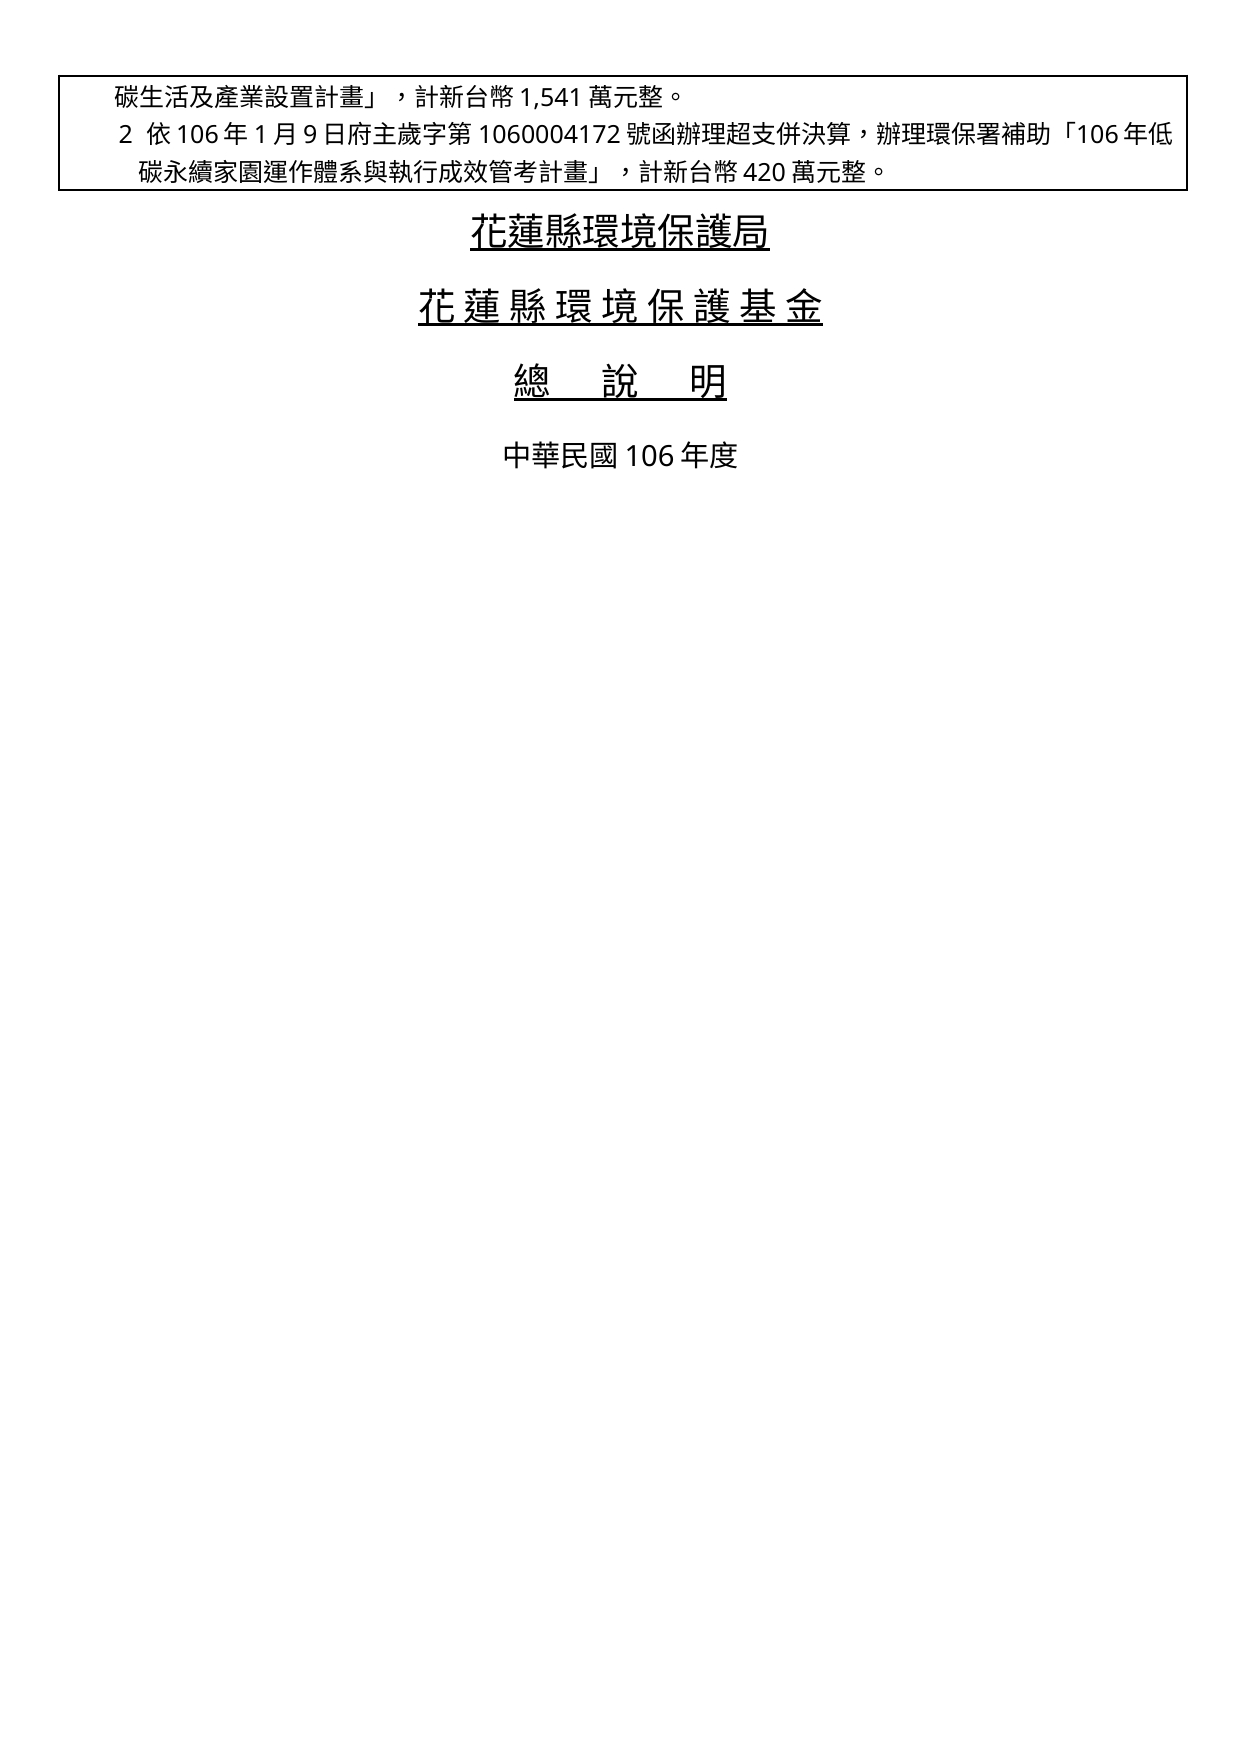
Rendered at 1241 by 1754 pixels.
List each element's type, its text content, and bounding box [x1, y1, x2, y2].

text 花 蓮 縣 環 境 保 護 基 金 [59, 266, 1181, 341]
text 總 說 明 [59, 341, 1181, 416]
table_header 碳生活及產業設置計畫」，計新台幣1,541萬元整。 2 依106年1月9日府主歲字第 1060004172號函辦理超支併決算，辦理環保署補助「106年低 碳永續家園運作體系與執行成效管考計畫」，計新台幣420萬元整。 [60, 77, 1186, 189]
text 花蓮縣環境保護局 [59, 191, 1181, 266]
text 中華民國106年度 [59, 416, 1181, 491]
